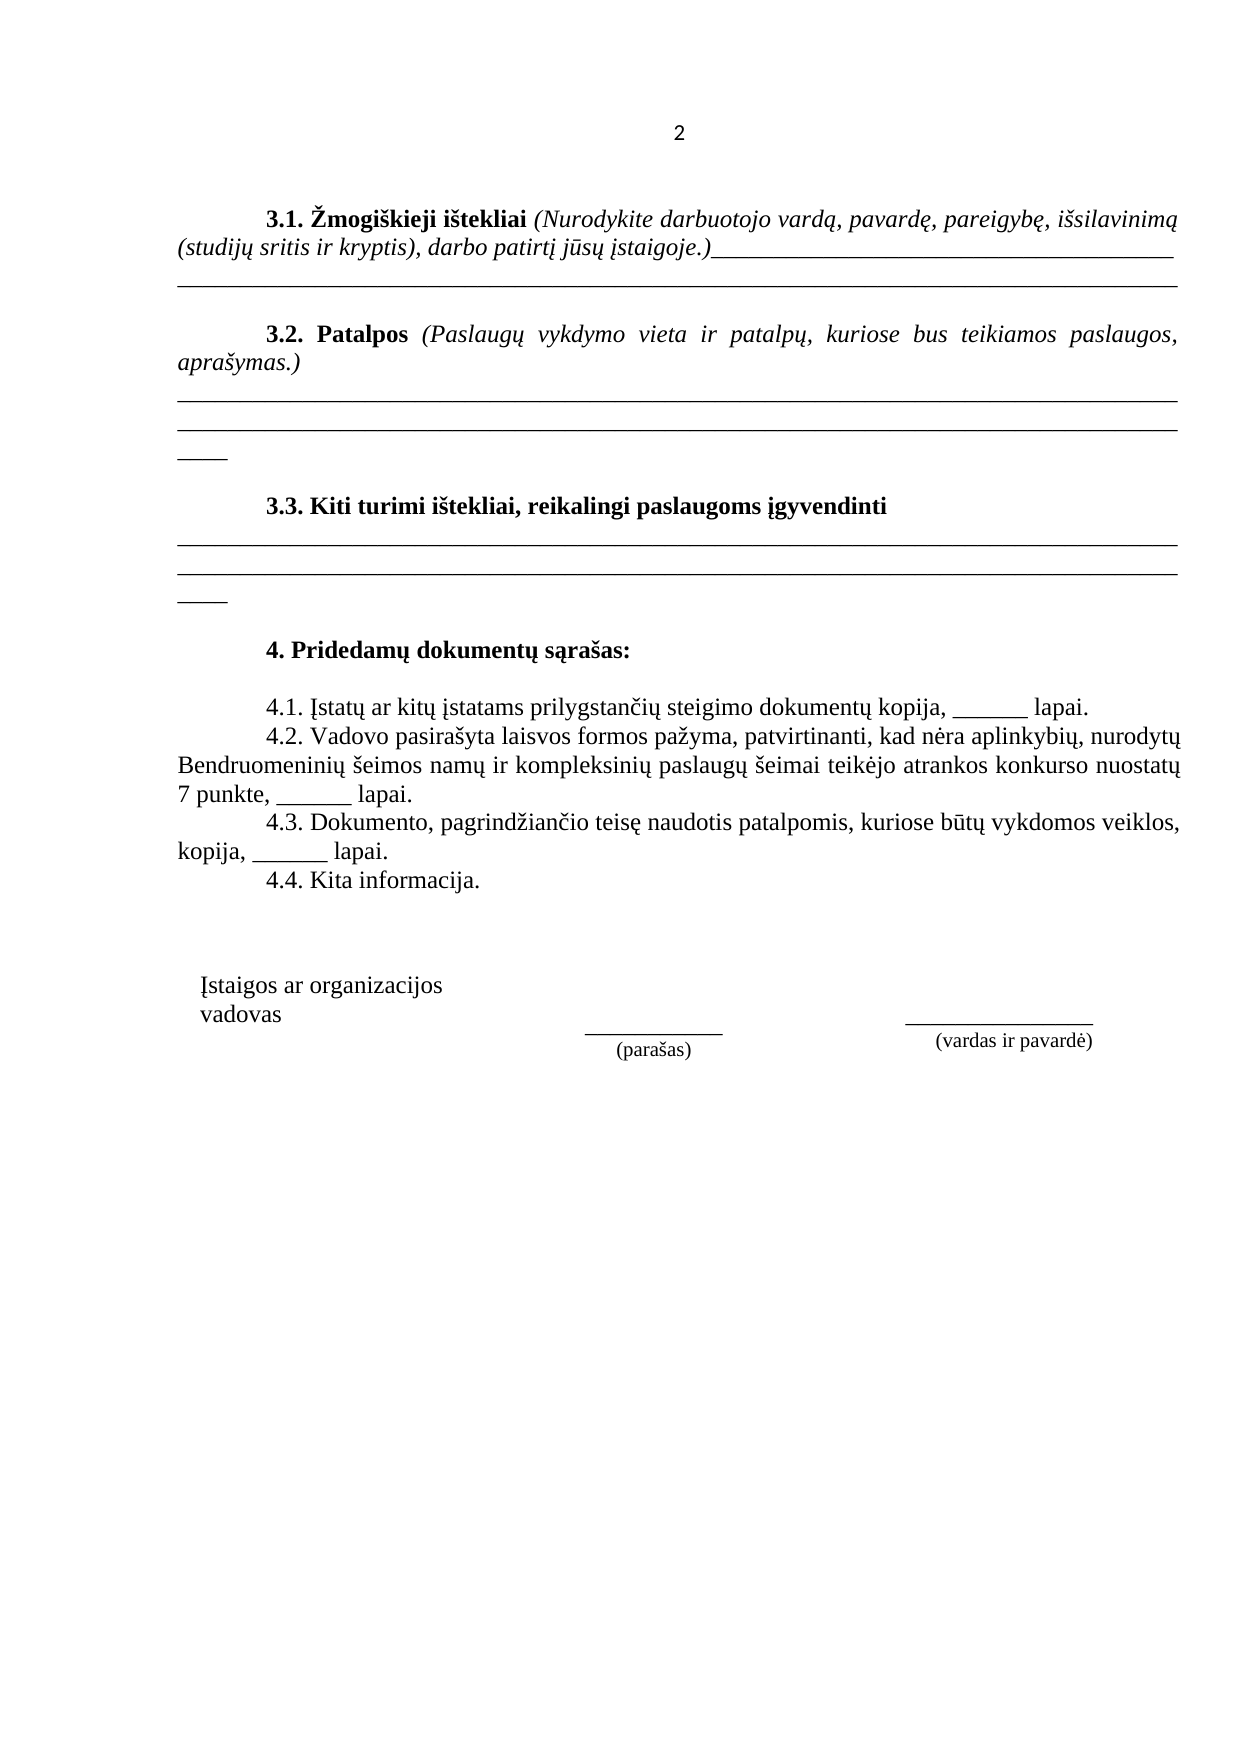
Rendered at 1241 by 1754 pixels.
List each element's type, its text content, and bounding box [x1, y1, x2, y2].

text 4.2. Vadovo pasirašyta laisvos formos pažyma, patvirtinanti, kad nėra aplinkybių, nurodytų Bendruomeninių šeimos namų ir kompleksinių paslaugų šeimai teikėjo atrankos konkurso nuostatų 7 punkte, ______ lapai. [177, 721, 1181, 807]
table_header _______________ (vardas ir pavardė) [794, 951, 1104, 1061]
text 3.2. Patalpos (Paslaugų vykdymo vieta ir patalpų, kuriose bus teikiamos paslaugos, aprašymas.) ____________________________________________________________________________________________________________________________________________________________________ [177, 319, 1181, 462]
table_cell [189, 1061, 513, 1090]
table_cell [794, 1061, 1104, 1090]
text 4.4. Kita informacija. [177, 865, 1181, 894]
text 4. Pridedamų dokumentų sąrašas: [177, 635, 1181, 664]
text 4.3. Dokumento, pagrindžiančio teisę naudotis patalpomis, kuriose būtų vykdomos veiklos, kopija, ______ lapai. [177, 807, 1181, 865]
text 3.3. Kiti turimi ištekliai, reikalingi paslaugoms įgyvendinti [177, 491, 1181, 520]
text ____________________________________________________________________________________________________________________________________________________________________ [177, 520, 1181, 606]
text ________________________________________________________________________________ [177, 261, 1181, 290]
text 4.1. Įstatų ar kitų įstatams prilygstančių steigimo dokumentų kopija, ______ lapai. [177, 692, 1181, 721]
table_header ___________ (parašas) [513, 951, 794, 1061]
table_header Įstaigos ar organizacijos vadovas [189, 951, 513, 1061]
text 3.1. Žmogiškieji ištekliai (Nurodykite darbuotojo vardą, pavardę, pareigybę, išsilavinimą (studijų sritis ir kryptis), darbo patirtį jūsų įstaigoje.)_____________________________________ [177, 204, 1181, 261]
table_cell [513, 1061, 794, 1090]
